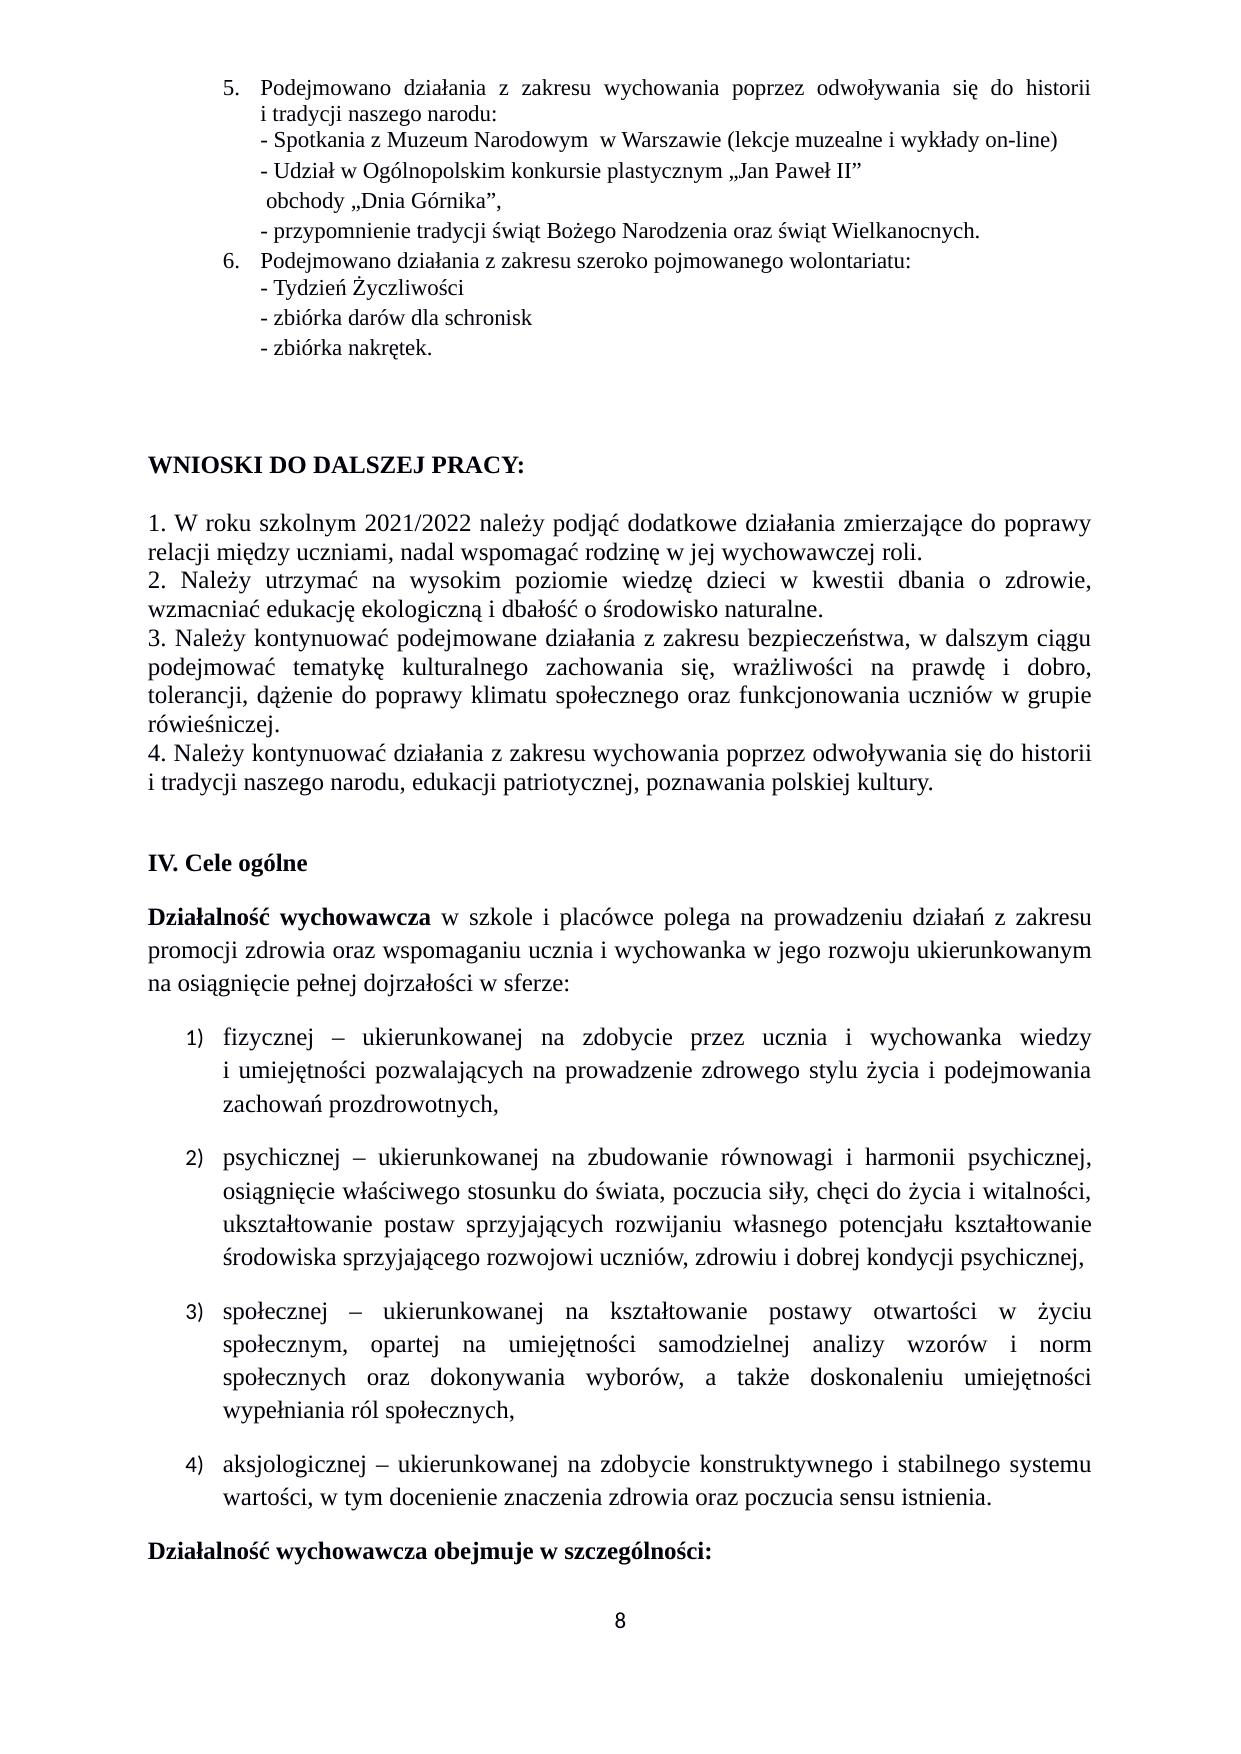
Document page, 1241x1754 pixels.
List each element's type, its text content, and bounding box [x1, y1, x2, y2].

list aksjologicznej – ukierunkowanej na zdobycie konstruktywnego i stabilnego systemu wartości, w tym docenienie znaczenia zdrowia oraz poczucia sensu istnienia. [185, 1449, 1092, 1511]
list - Tydzień Życzliwości [260, 274, 1092, 300]
text 2. Należy utrzymać na wysokim poziomie wiedzę dzieci w kwestii dbania o zdrowie, wzmacniać edukację ekologiczną i dbałość o środowisko naturalne. [148, 566, 1092, 623]
text 3. Należy kontynuować podejmowane działania z zakresu bezpieczeństwa, w dalszym ciągu podejmować tematykę kulturalnego zachowania się, wrażliwości na prawdę i dobro, tolerancji, dążenie do poprawy klimatu społecznego oraz funkcjonowania uczniów w grupie rówieśniczej. [148, 623, 1092, 738]
text 1. W roku szkolnym 2021/2022 należy podjąć dodatkowe działania zmierzające do poprawy relacji między uczniami, nadal wspomagać rodzinę w jej wychowawczej roli. [148, 508, 1092, 566]
list Podejmowano działania z zakresu wychowania poprzez odwoływania się do historii i tradycji naszego narodu: [223, 74, 1092, 126]
list - zbiórka darów dla schronisk [260, 304, 1092, 330]
list społecznej – ukierunkowanej na kształtowanie postawy otwartości w życiu społecznym, opartej na umiejętności samodzielnej analizy wzorów i norm społecznych oraz dokonywania wyborów, a także doskonaleniu umiejętności wypełniania ról społecznych, [185, 1296, 1092, 1424]
text WNIOSKI DO DALSZEJ PRACY: [148, 451, 1092, 479]
text Działalność wychowawcza w szkole i placówce polega na prowadzeniu działań z zakresu promocji zdrowia oraz wspomaganiu ucznia i wychowanka w jego rozwoju ukierunkowanym na osiągnięcie pełnej dojrzałości w sferze: [148, 902, 1092, 997]
list fizycznej – ukierunkowanej na zdobycie przez ucznia i wychowanka wiedzy i umiejętności pozwalających na prowadzenie zdrowego stylu życia i podejmowania zachowań prozdrowotnych, [185, 1022, 1092, 1117]
list - przypomnienie tradycji świąt Bożego Narodzenia oraz świąt Wielkanocnych. [260, 217, 1092, 243]
text 4. Należy kontynuować działania z zakresu wychowania poprzez odwoływania się do historii i tradycji naszego narodu, edukacji patriotycznej, poznawania polskiej kultury. [148, 738, 1092, 796]
list - zbiórka nakrętek. [260, 334, 1092, 360]
text Działalność wychowawcza obejmuje w szczególności: [148, 1536, 1092, 1565]
list - Udział w Ogólnopolskim konkursie plastycznym „Jan Paweł II” [260, 157, 1092, 183]
list - Spotkania z Muzeum Narodowym w Warszawie (lekcje muzealne i wykłady on-line) [260, 126, 1092, 153]
list obchody „Dnia Górnika”, [260, 187, 1092, 213]
list Podejmowano działania z zakresu szeroko pojmowanego wolontariatu: [223, 247, 1092, 274]
list psychicznej – ukierunkowanej na zbudowanie równowagi i harmonii psychicznej, osiągnięcie właściwego stosunku do świata, poczucia siły, chęci do życia i witalności, ukształtowanie postaw sprzyjających rozwijaniu własnego potencjału kształtowanie środowiska sprzyjającego rozwojowi uczniów, zdrowiu i dobrej kondycji psychicznej, [185, 1142, 1092, 1271]
text IV. Cele ogólne [148, 848, 1092, 877]
